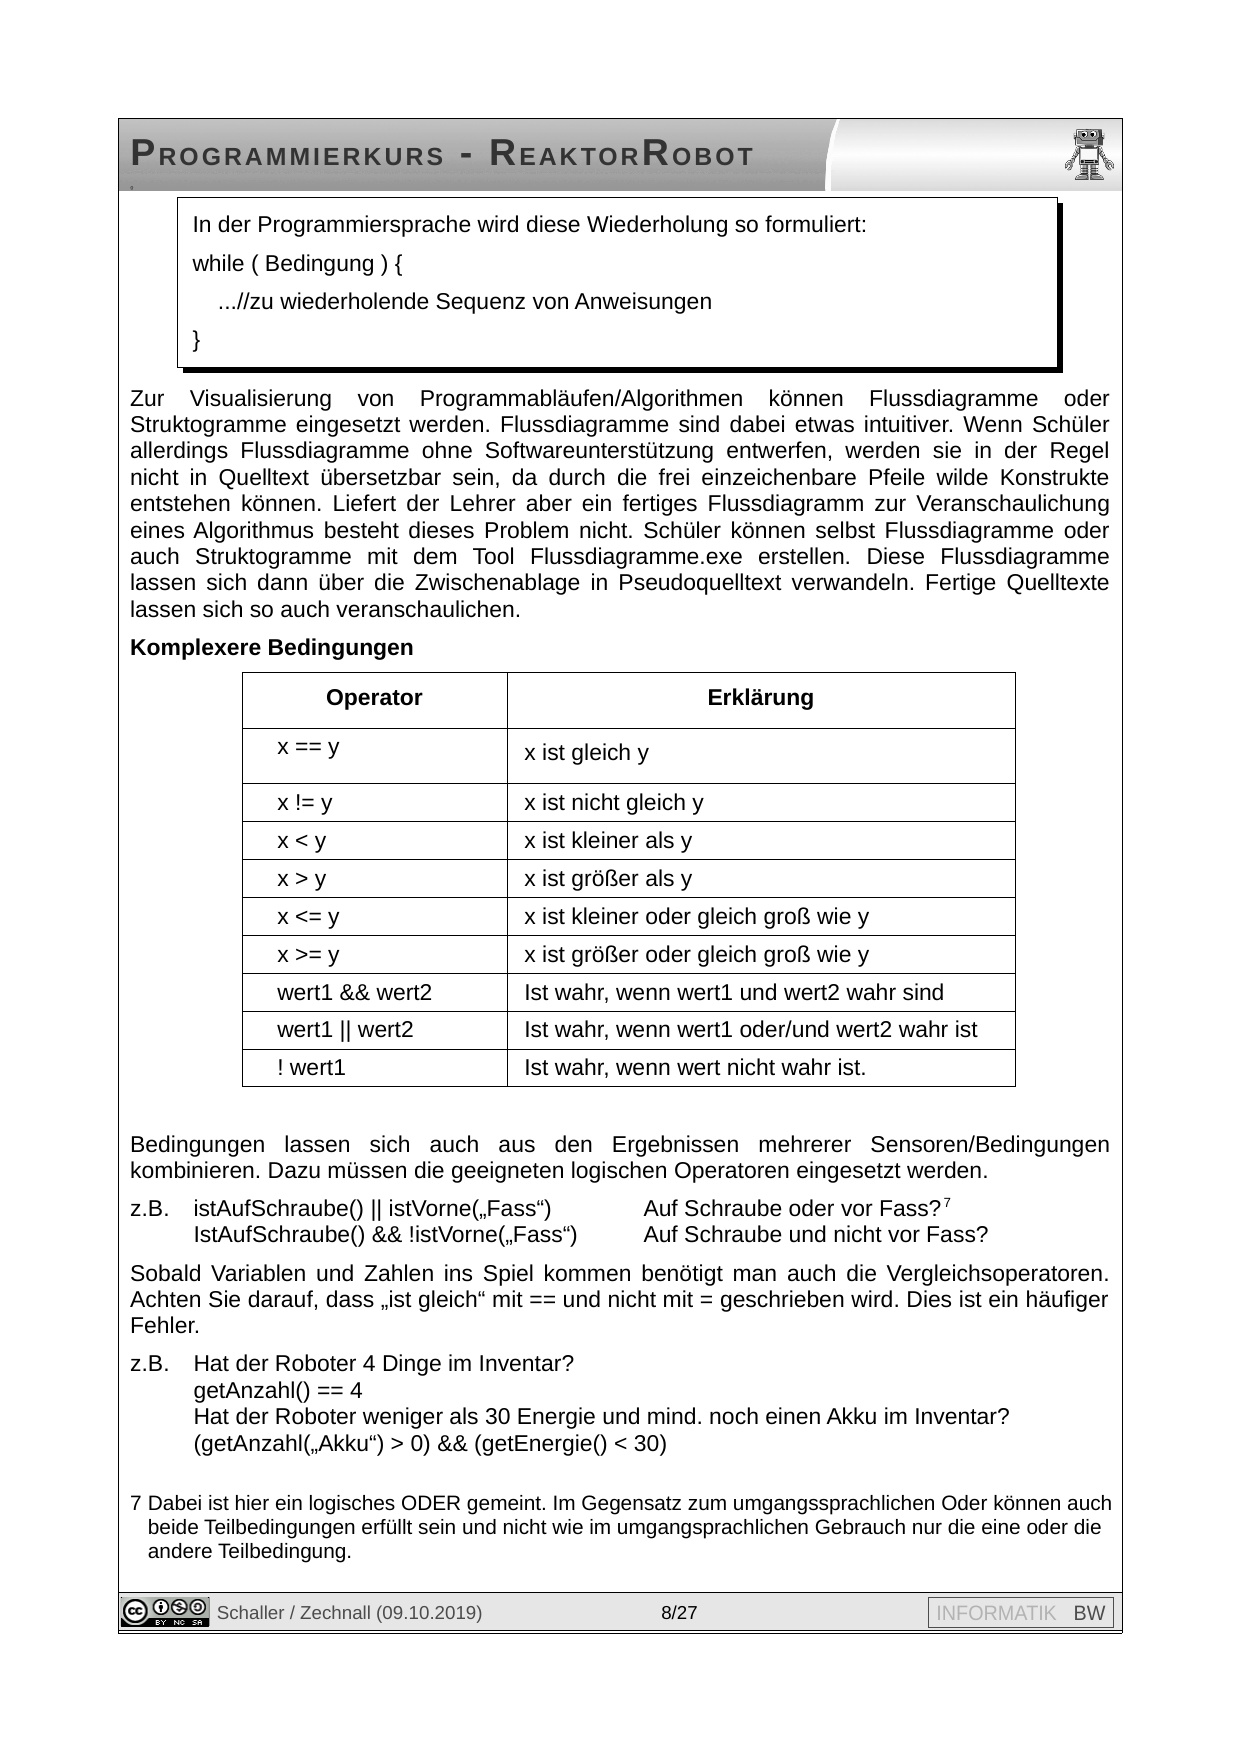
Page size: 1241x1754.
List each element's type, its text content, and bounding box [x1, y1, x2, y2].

text Komplexere Bedingungen [130, 634, 1110, 660]
table_cell Ist wahr, wenn wert1 und wert2 wahr sind [508, 974, 1015, 1011]
picture [119, 119, 1122, 191]
table_cell x ist kleiner als y [508, 822, 1015, 859]
text Bedingungen lassen sich auch aus den Ergebnissen mehrerer Sensoren/Bedingungen kombinieren. Dazu müssen die geeigneten logischen Operatoren eingesetzt werden. [130, 1131, 1110, 1183]
table_cell x >= y [243, 936, 507, 973]
table_cell x == y [243, 729, 507, 783]
table_cell wert1 || wert2 [243, 1012, 507, 1048]
text z.B. istAufSchraube() || istVorne(„Fass“) Auf Schraube oder vor Fass? IstAufSchraube() && !istVorne(„Fass“) Auf Schraube und nicht vor Fass? [130, 1195, 1110, 1248]
table_cell x ist größer als y [508, 860, 1015, 897]
table_cell x ist gleich y [508, 729, 1015, 783]
table_cell x <= y [243, 898, 507, 935]
text while ( Bedingung ) { [178, 235, 1057, 273]
table_cell Ist wahr, wenn wert nicht wahr ist. [508, 1050, 1015, 1086]
table_cell x ist nicht gleich y [508, 784, 1015, 821]
table_cell x ist größer oder gleich groß wie y [508, 936, 1015, 973]
table_cell Ist wahr, wenn wert1 oder/und wert2 wahr ist [508, 1012, 1015, 1048]
picture [120, 1597, 210, 1627]
text ...//zu wiederholende Sequenz von Anweisungen [178, 273, 1057, 311]
table_cell x < y [243, 822, 507, 859]
table_cell x ist kleiner oder gleich groß wie y [508, 898, 1015, 935]
text } [178, 311, 1057, 367]
text Zur Visualisierung von Programmabläufen/Algorithmen können Flussdiagramme oder Struktogramme eingesetzt werden. Flussdiagramme sind dabei etwas intuitiver. Wenn Schüler allerdings Flussdiagramme ohne Softwareunterstützung entwerfen, werden sie in der Regel nicht in Quelltext übersetzbar sein, da durch die frei einzeichenbare Pfeile wilde Konstrukte entstehen können. Liefert der Lehrer aber ein fertiges Flussdiagramm zur Veranschaulichung eines Algorithmus besteht dieses Problem nicht. Schüler können selbst Flussdiagramme oder auch Struktogramme mit dem Tool Flussdiagramme.exe erstellen. Diese Flussdiagramme lassen sich dann über die Zwischenablage in Pseudoquelltext verwandeln. Fertige Quelltexte lassen sich so auch veranschaulichen. [130, 385, 1110, 622]
text z.B. Hat der Roboter 4 Dinge im Inventar? getAnzahl() == 4 Hat der Roboter weniger als 30 Energie und mind. noch einen Akku im Inventar? (getAnzahl(„Akku“) > 0) && (getEnergie() < 30) [130, 1350, 1110, 1456]
text Dabei ist hier ein logisches ODER gemeint. Im Gegensatz zum umgangssprachlichen Oder können auch beide Teilbedingungen erfüllt sein und nicht wie im umgangsprachlichen Gebrauch nur die eine oder die andere Teilbedingung. [130, 1491, 1122, 1562]
text Sobald Variablen und Zahlen ins Spiel kommen benötigt man auch die Vergleichsoperatoren. Achten Sie darauf, dass „ist gleich“ mit == und nicht mit = geschrieben wird. Dies ist ein häufiger Fehler. [130, 1259, 1110, 1339]
text In der Programmiersprache wird diese Wiederholung so formuliert: [178, 198, 1057, 235]
table_header Erklärung [508, 673, 1015, 727]
table_cell ! wert1 [243, 1050, 507, 1086]
table_cell x > y [243, 860, 507, 897]
table_header Operator [243, 673, 507, 727]
table_cell x != y [243, 784, 507, 821]
table_cell wert1 && wert2 [243, 974, 507, 1011]
